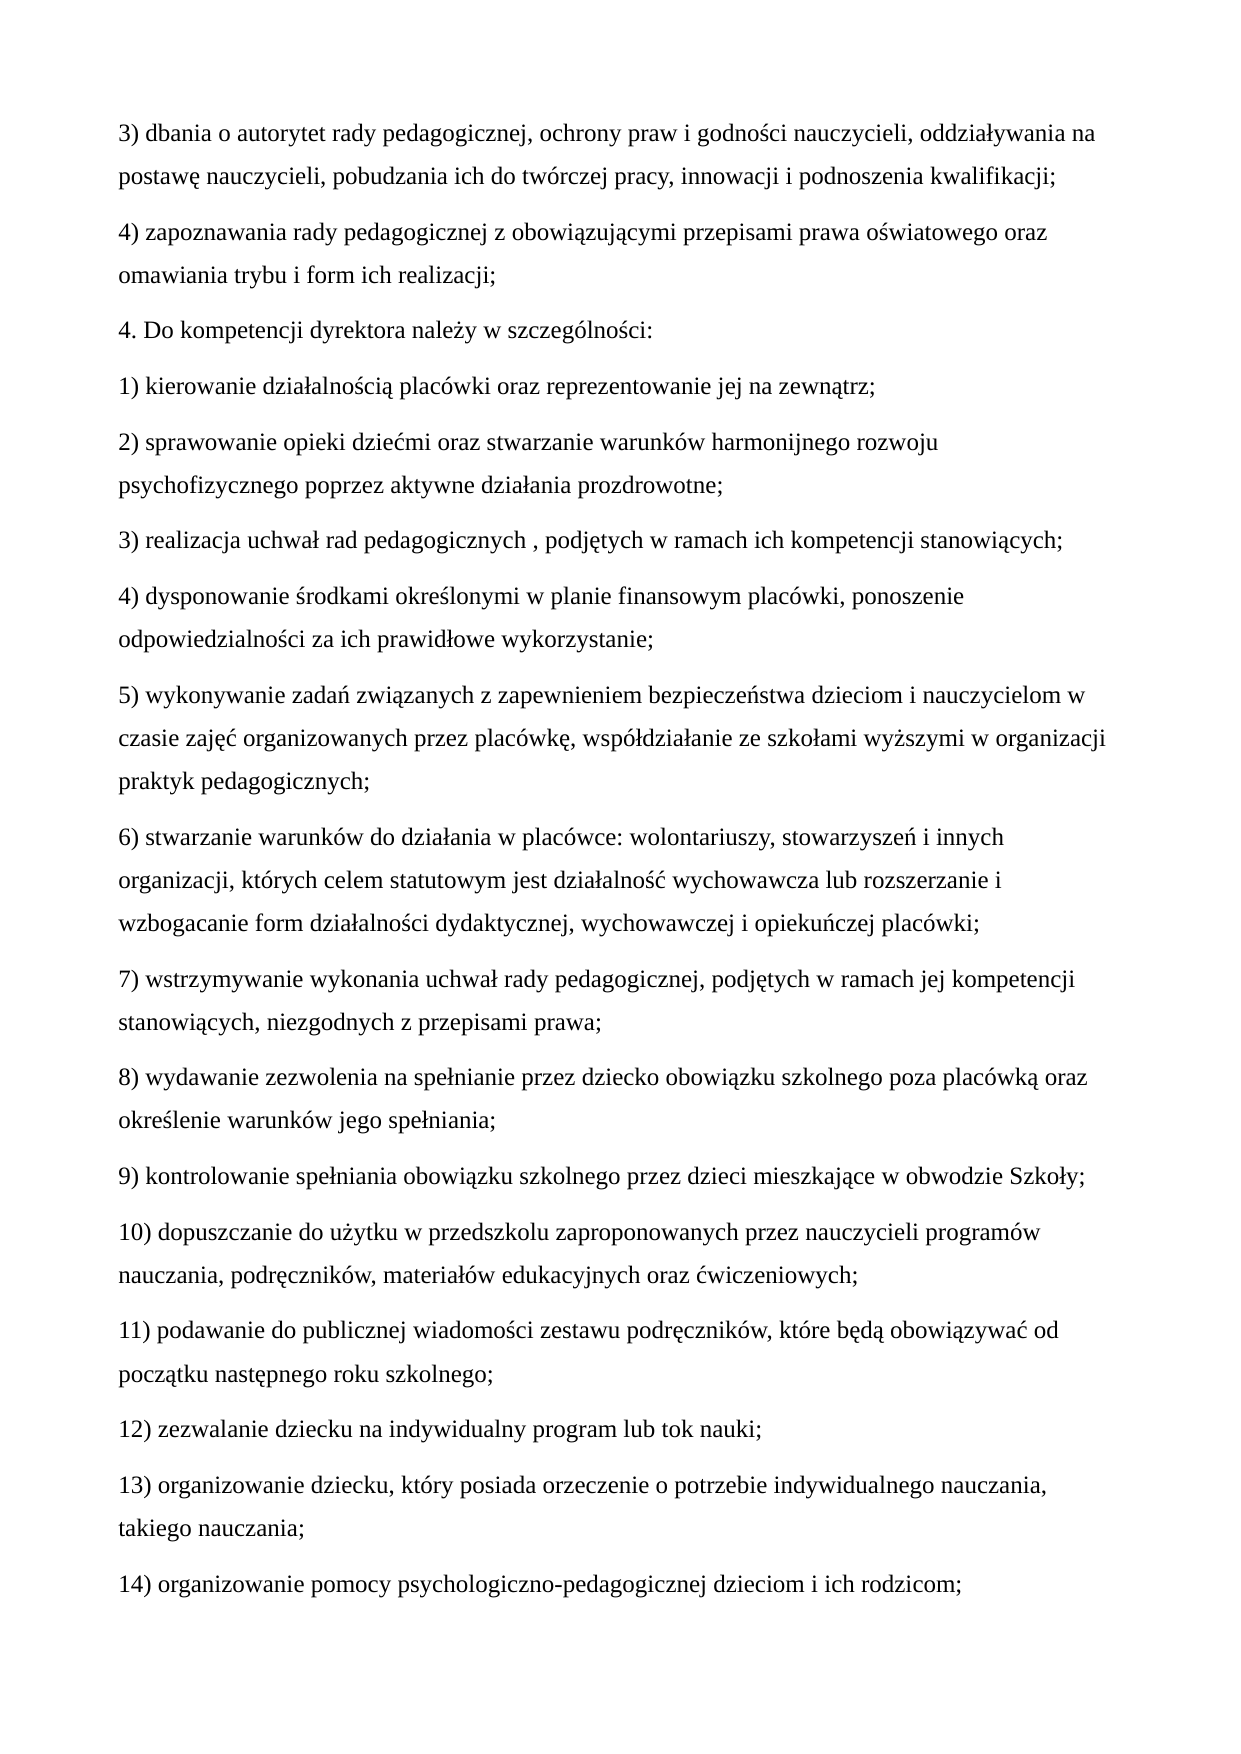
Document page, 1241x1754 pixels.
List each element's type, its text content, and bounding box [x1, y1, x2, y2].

text 5) wykonywanie zadań związanych z zapewnieniem bezpieczeństwa dzieciom i nauczycielom w czasie zajęć organizowanych przez placówkę, współdziałanie ze szkołami wyższymi w organizacji praktyk pedagogicznych; [118, 680, 1122, 795]
text 10) dopuszczanie do użytku w przedszkolu zaproponowanych przez nauczycieli programów nauczania, podręczników, materiałów edukacyjnych oraz ćwiczeniowych; [118, 1217, 1122, 1289]
text 12) zezwalanie dziecku na indywidualny program lub tok nauki; [118, 1414, 1122, 1443]
text 2) sprawowanie opieki dziećmi oraz stwarzanie warunków harmonijnego rozwoju psychofizycznego poprzez aktywne działania prozdrowotne; [118, 427, 1122, 499]
text 3) realizacja uchwał rad pedagogicznych , podjętych w ramach ich kompetencji stanowiących; [118, 526, 1122, 554]
text 11) podawanie do publicznej wiadomości zestawu podręczników, które będą obowiązywać od początku następnego roku szkolnego; [118, 1316, 1122, 1387]
text 14) organizowanie pomocy psychologiczno-pedagogicznej dzieciom i ich rodzicom; [118, 1569, 1122, 1597]
text 3) dbania o autorytet rady pedagogicznej, ochrony praw i godności nauczycieli, oddziaływania na postawę nauczycieli, pobudzania ich do twórczej pracy, innowacji i podnoszenia kwalifikacji; [118, 118, 1122, 190]
text 7) wstrzymywanie wykonania uchwał rady pedagogicznej, podjętych w ramach jej kompetencji stanowiących, niezgodnych z przepisami prawa; [118, 964, 1122, 1036]
text 4. Do kompetencji dyrektora należy w szczególności: [118, 316, 1122, 344]
text 1) kierowanie działalnością placówki oraz reprezentowanie jej na zewnątrz; [118, 371, 1122, 400]
text 9) kontrolowanie spełniania obowiązku szkolnego przez dzieci mieszkające w obwodzie Szkoły; [118, 1161, 1122, 1190]
text 8) wydawanie zezwolenia na spełnianie przez dziecko obowiązku szkolnego poza placówką oraz określenie warunków jego spełniania; [118, 1062, 1122, 1134]
text 6) stwarzanie warunków do działania w placówce: wolontariuszy, stowarzyszeń i innych organizacji, których celem statutowym jest działalność wychowawcza lub rozszerzanie i wzbogacanie form działalności dydaktycznej, wychowawczej i opiekuńczej placówki; [118, 822, 1122, 937]
text 4) dysponowanie środkami określonymi w planie finansowym placówki, ponoszenie odpowiedzialności za ich prawidłowe wykorzystanie; [118, 581, 1122, 653]
text 4) zapoznawania rady pedagogicznej z obowiązującymi przepisami prawa oświatowego oraz omawiania trybu i form ich realizacji; [118, 217, 1122, 289]
text 13) organizowanie dziecku, który posiada orzeczenie o potrzebie indywidualnego nauczania, takiego nauczania; [118, 1470, 1122, 1542]
